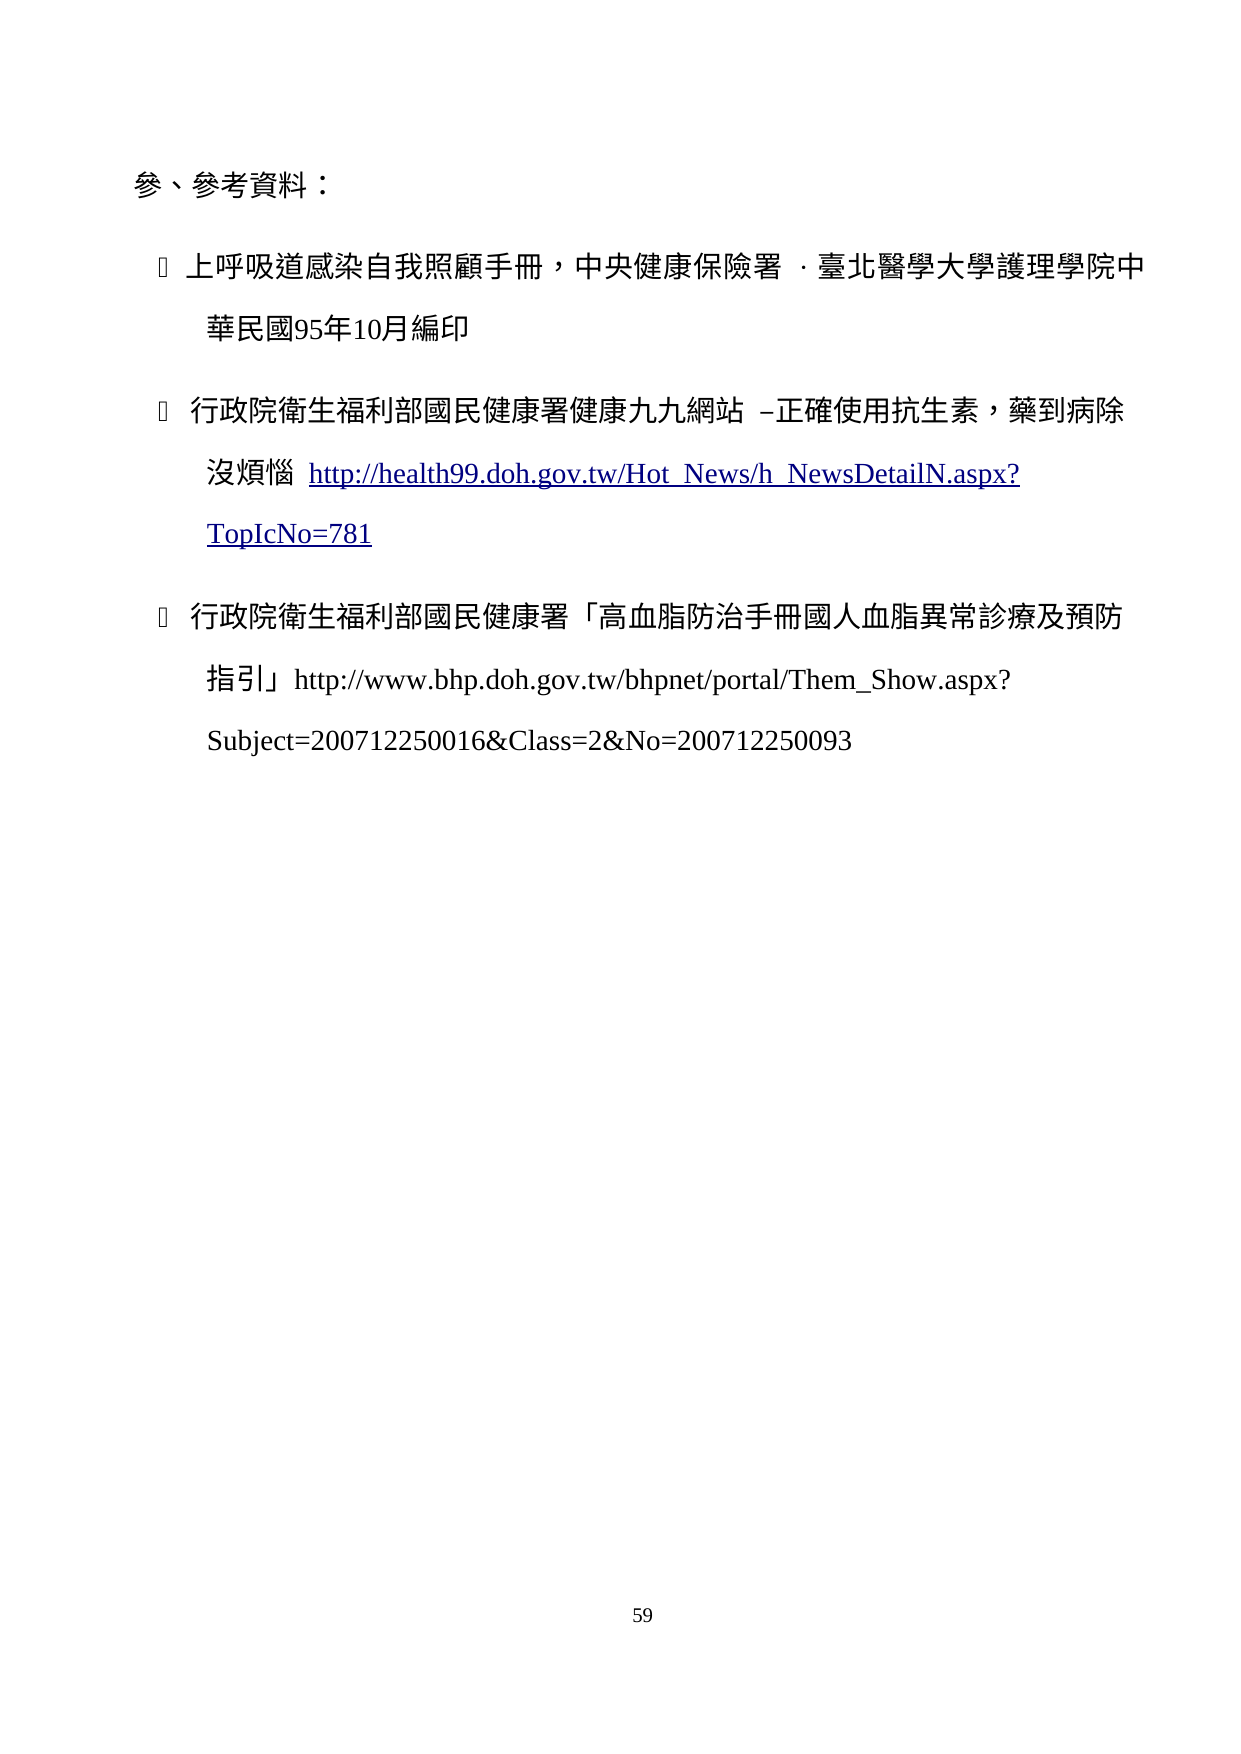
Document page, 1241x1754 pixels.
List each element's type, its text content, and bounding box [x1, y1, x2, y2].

text 參、參考資料： [133, 142, 1145, 204]
text  上呼吸道感染自我照顧手冊，中央健康保險署 · 臺北醫學大學護理學院中華民國95年10月編印 [158, 223, 1145, 348]
text  行政院衛生福利部國民健康署健康九九網站 –正確使用抗生素，藥到病除沒煩惱 http://health99.doh.gov.tw/Hot_News/h_NewsDetailN.aspx?TopIcNo=781 [158, 367, 1145, 554]
text  行政院衛生福利部國民健康署「高血脂防治手冊國人血脂異常診療及預防指引」http://www.bhp.doh.gov.tw/bhpnet/portal/Them_Show.aspx?Subject=200712250016&Class=2&No=200712250093 [158, 573, 1145, 760]
